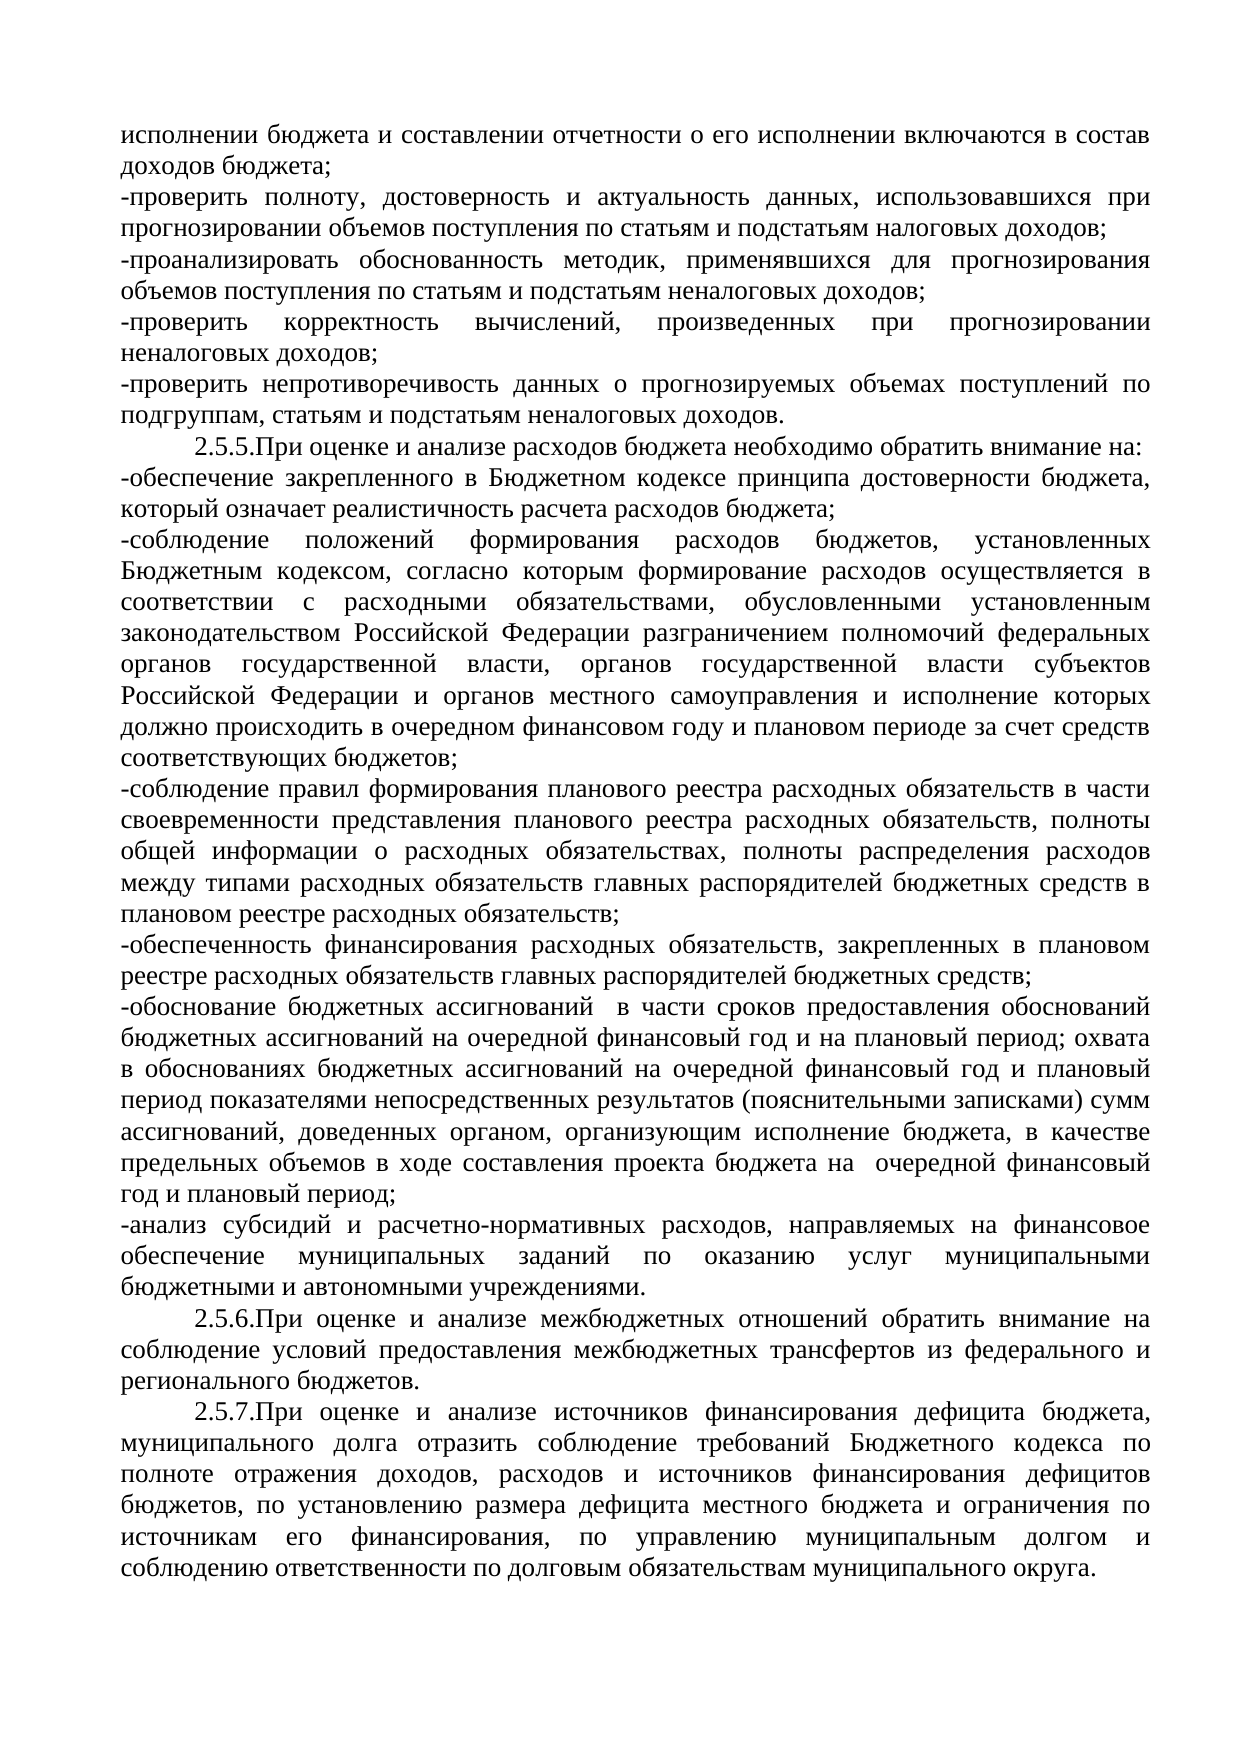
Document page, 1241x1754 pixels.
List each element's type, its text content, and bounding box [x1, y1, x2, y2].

title -обоснование бюджетных ассигнований в части сроков предоставления обоснований бюджетных ассигнований на очередной финансовый год и на плановый период; охвата в обоснованиях бюджетных ассигнований на очередной финансовый год и плановый период показателями непосредственных результатов (пояснительными записками) сумм ассигнований, доведенных органом, организующим исполнение бюджета, в качестве предельных объемов в ходе составления проекта бюджета на очередной финансовый год и плановый период; [120, 990, 1152, 1208]
text -анализ субсидий и расчетно-нормативных расходов, направляемых на финансовое обеспечение муниципальных заданий по оказанию услуг муниципальными бюджетными и автономными учреждениями. [120, 1208, 1152, 1302]
text -проверить полноту, достоверность и актуальность данных, использовавшихся при прогнозировании объемов поступления по статьям и подстатьям налоговых доходов; [120, 180, 1152, 243]
title 2.5.7.При оценке и анализе источников финансирования дефицита бюджета, муниципального долга отразить соблюдение требований Бюджетного кодекса по полноте отражения доходов, расходов и источников финансирования дефицитов бюджетов, по установлению размера дефицита местного бюджета и ограничения по источникам его финансирования, по управлению муниципальным долгом и соблюдению ответственности по долговым обязательствам муниципального округа. [120, 1395, 1152, 1582]
title -соблюдение положений формирования расходов бюджетов, установленных Бюджетным кодексом, согласно которым формирование расходов осуществляется в соответствии с расходными обязательствами, обусловленными установленным законодательством Российской Федерации разграничением полномочий федеральных органов государственной власти, органов государственной власти субъектов Российской Федерации и органов местного самоуправления и исполнение которых должно происходить в очередном финансовом году и плановом периоде за счет средств соответствующих бюджетов; [120, 523, 1152, 772]
text 2.5.6.При оценке и анализе межбюджетных отношений обратить внимание на соблюдение условий предоставления межбюджетных трансфертов из федерального и регионального бюджетов. [120, 1302, 1152, 1395]
text -проанализировать обоснованность методик, применявшихся для прогнозирования объемов поступления по статьям и подстатьям неналоговых доходов; [120, 243, 1152, 305]
text -проверить непротиворечивость данных о прогнозируемых объемах поступлений по подгруппам, статьям и подстатьям неналоговых доходов. [120, 367, 1152, 429]
text -проверить корректность вычислений, произведенных при прогнозировании неналоговых доходов; [120, 305, 1152, 367]
title 2.5.5.При оценке и анализе расходов бюджета необходимо обратить внимание на: [120, 429, 1152, 461]
text исполнении бюджета и составлении отчетности о его исполнении включаются в состав доходов бюджета; [120, 118, 1152, 180]
title -обеспечение закрепленного в Бюджетном кодексе принципа достоверности бюджета, который означает реалистичность расчета расходов бюджета; [120, 461, 1152, 523]
title -обеспеченность финансирования расходных обязательств, закрепленных в плановом реестре расходных обязательств главных распорядителей бюджетных средств; [120, 928, 1152, 990]
title -соблюдение правил формирования планового реестра расходных обязательств в части своевременности представления планового реестра расходных обязательств, полноты общей информации о расходных обязательствах, полноты распределения расходов между типами расходных обязательств главных распорядителей бюджетных средств в плановом реестре расходных обязательств; [120, 772, 1152, 928]
